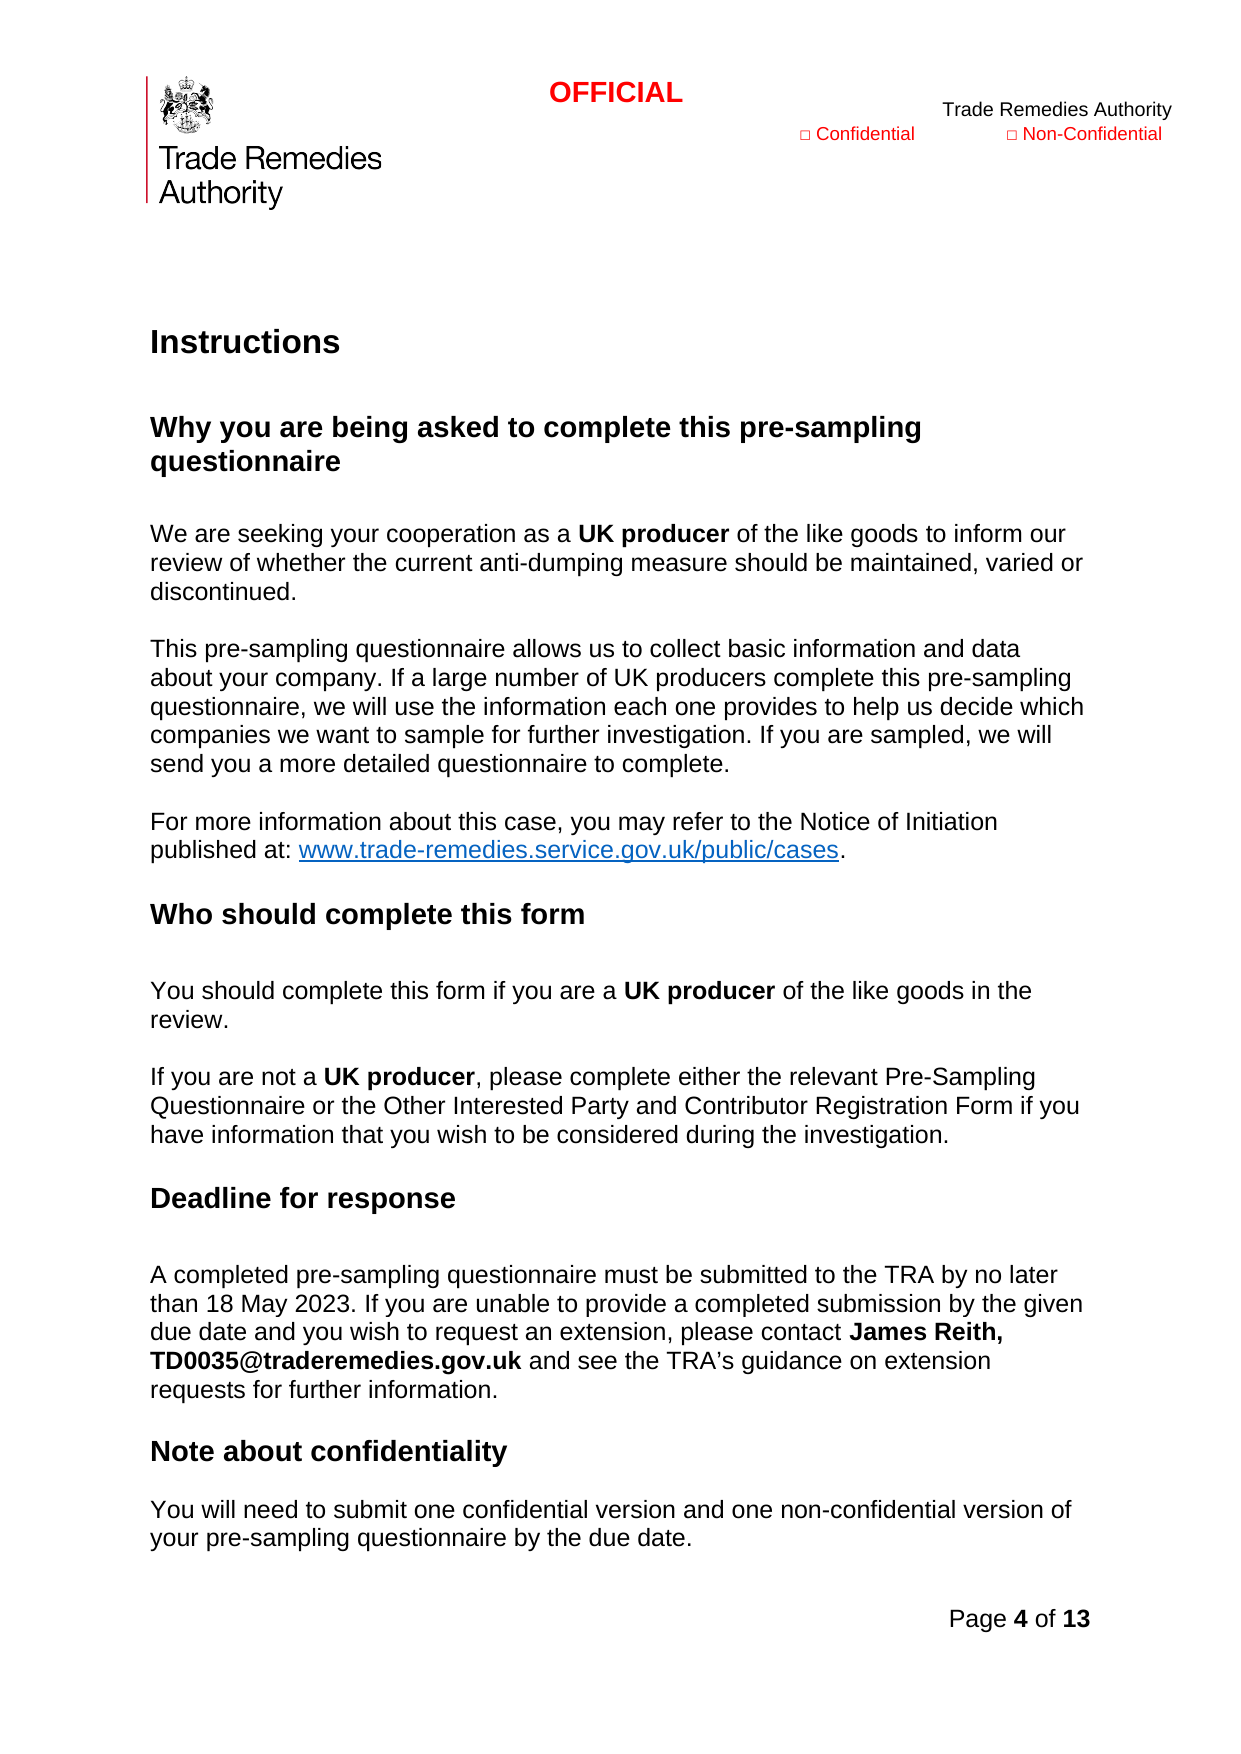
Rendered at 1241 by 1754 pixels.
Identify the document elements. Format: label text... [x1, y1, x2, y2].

text You will need to submit one confidential version and one non-confidential version of your pre-sampling questionnaire by the due date. [150, 1495, 1090, 1552]
text This pre-sampling questionnaire allows us to collect basic information and data about your company. If a large number of UK producers complete this pre-sampling questionnaire, we will use the information each one provides to help us decide which companies we want to sample for further investigation. If you are sampled, we will send you a more detailed questionnaire to complete. [150, 634, 1090, 778]
text We are seeking your cooperation as a UK producer of the like goods to inform our review of whether the current anti-dumping measure should be maintained, varied or discontinued. [150, 519, 1090, 606]
subtitle Why you are being asked to complete this pre-sampling questionnaire [150, 410, 1090, 477]
text You should complete this form if you are a UK producer of the like goods in the review. [150, 976, 1090, 1034]
text A completed pre-sampling questionnaire must be submitted to the TRA by no later than 18 May 2023. If you are unable to provide a completed submission by the given due date and you wish to request an extension, please contact James Reith, TD0035@traderemedies.gov.uk and see the TRA’s guidance on extension requests for further information. [150, 1260, 1090, 1403]
subtitle Who should complete this form [150, 897, 1090, 931]
text If you are not a UK producer, please complete either the relevant Pre-Sampling Questionnaire or the Other Interested Party and Contributor Registration Form if you have information that you wish to be considered during the investigation. [150, 1062, 1090, 1149]
subtitle Note about confidentiality [150, 1434, 1090, 1468]
text For more information about this case, you may refer to the Notice of Initiation published at: www.trade-remedies.service.gov.uk/public/cases. [150, 807, 1090, 864]
subtitle Instructions [150, 322, 1090, 360]
subtitle Deadline for response [150, 1182, 1090, 1215]
